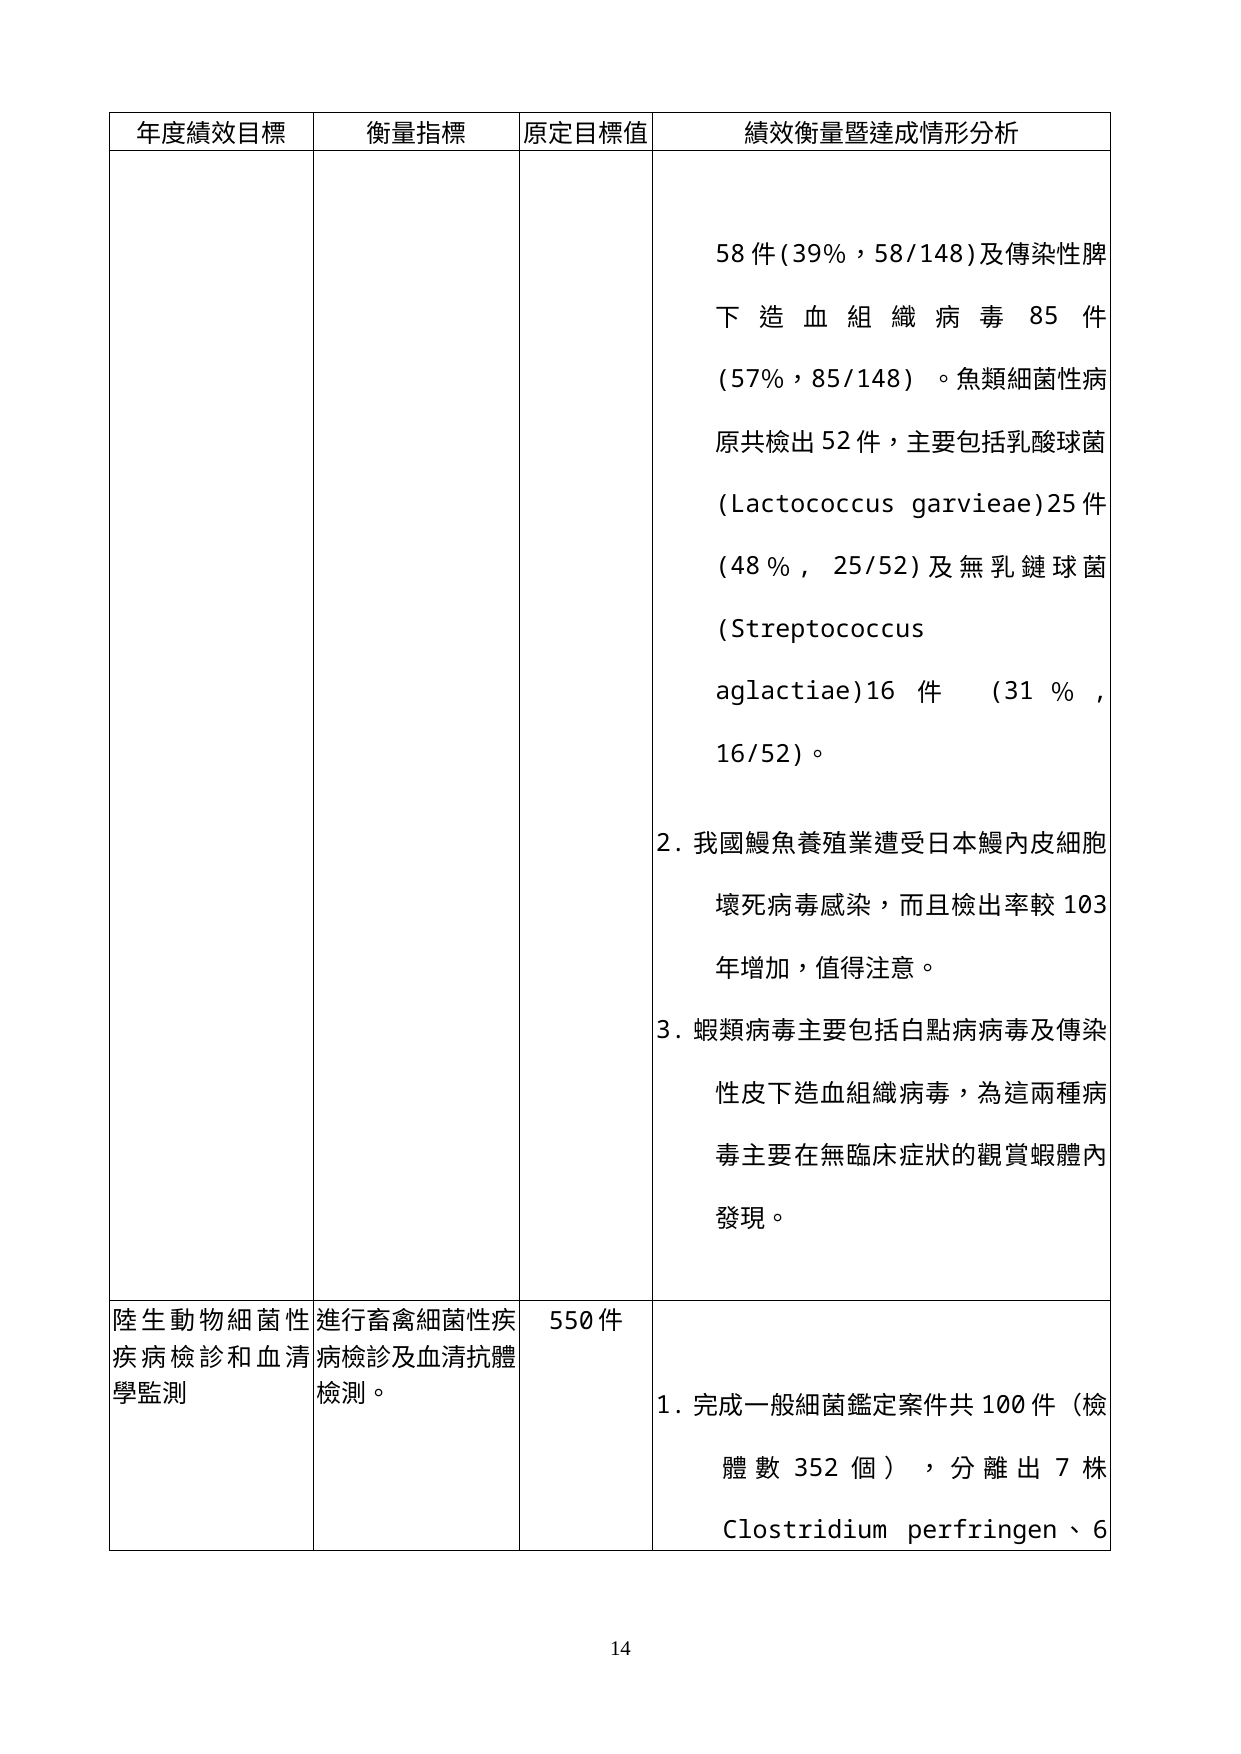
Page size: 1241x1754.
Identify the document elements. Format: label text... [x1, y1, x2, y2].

table_cell 進行畜禽細菌性疾病檢診及血清抗體檢測。 [314, 1301, 519, 1550]
table_cell 陸生動物細菌性疾病檢診和血清學監測 [110, 1301, 313, 1550]
table_cell [314, 151, 519, 1300]
table_cell 完成一般細菌鑑定案件共100件（檢體數352個），分離出7株Clostridium perfringen、6 [653, 1301, 1110, 1550]
table_header 績效衡量暨達成情形分析 [653, 113, 1110, 149]
table_cell [520, 151, 652, 1300]
table_header 原定目標值 [520, 113, 652, 149]
table_cell 58件(39％，58/148)及傳染性脾下造血組織病毒85件(57％，85/148) 。魚類細菌性病原共檢出52件，主要包括乳酸球菌(Lactococcus garvieae)25件(48％, 25/52)及無乳鏈球菌(Streptococcus aglactiae)16件 (31％, 16/52)。 我國鰻魚養殖業遭受日本鰻內皮細胞壞死病毒感染，而且檢出率較103年增加，值得注意。 蝦類病毒主要包括白點病病毒及傳染性皮下造血組織病毒，為這兩種病毒主要在無臨床症狀的觀賞蝦體內發現。 [653, 151, 1110, 1300]
table_header 衡量指標 [314, 113, 519, 149]
table_cell [110, 151, 313, 1300]
table_header 年度績效目標 [110, 113, 313, 149]
table_cell 550件 [520, 1301, 652, 1550]
